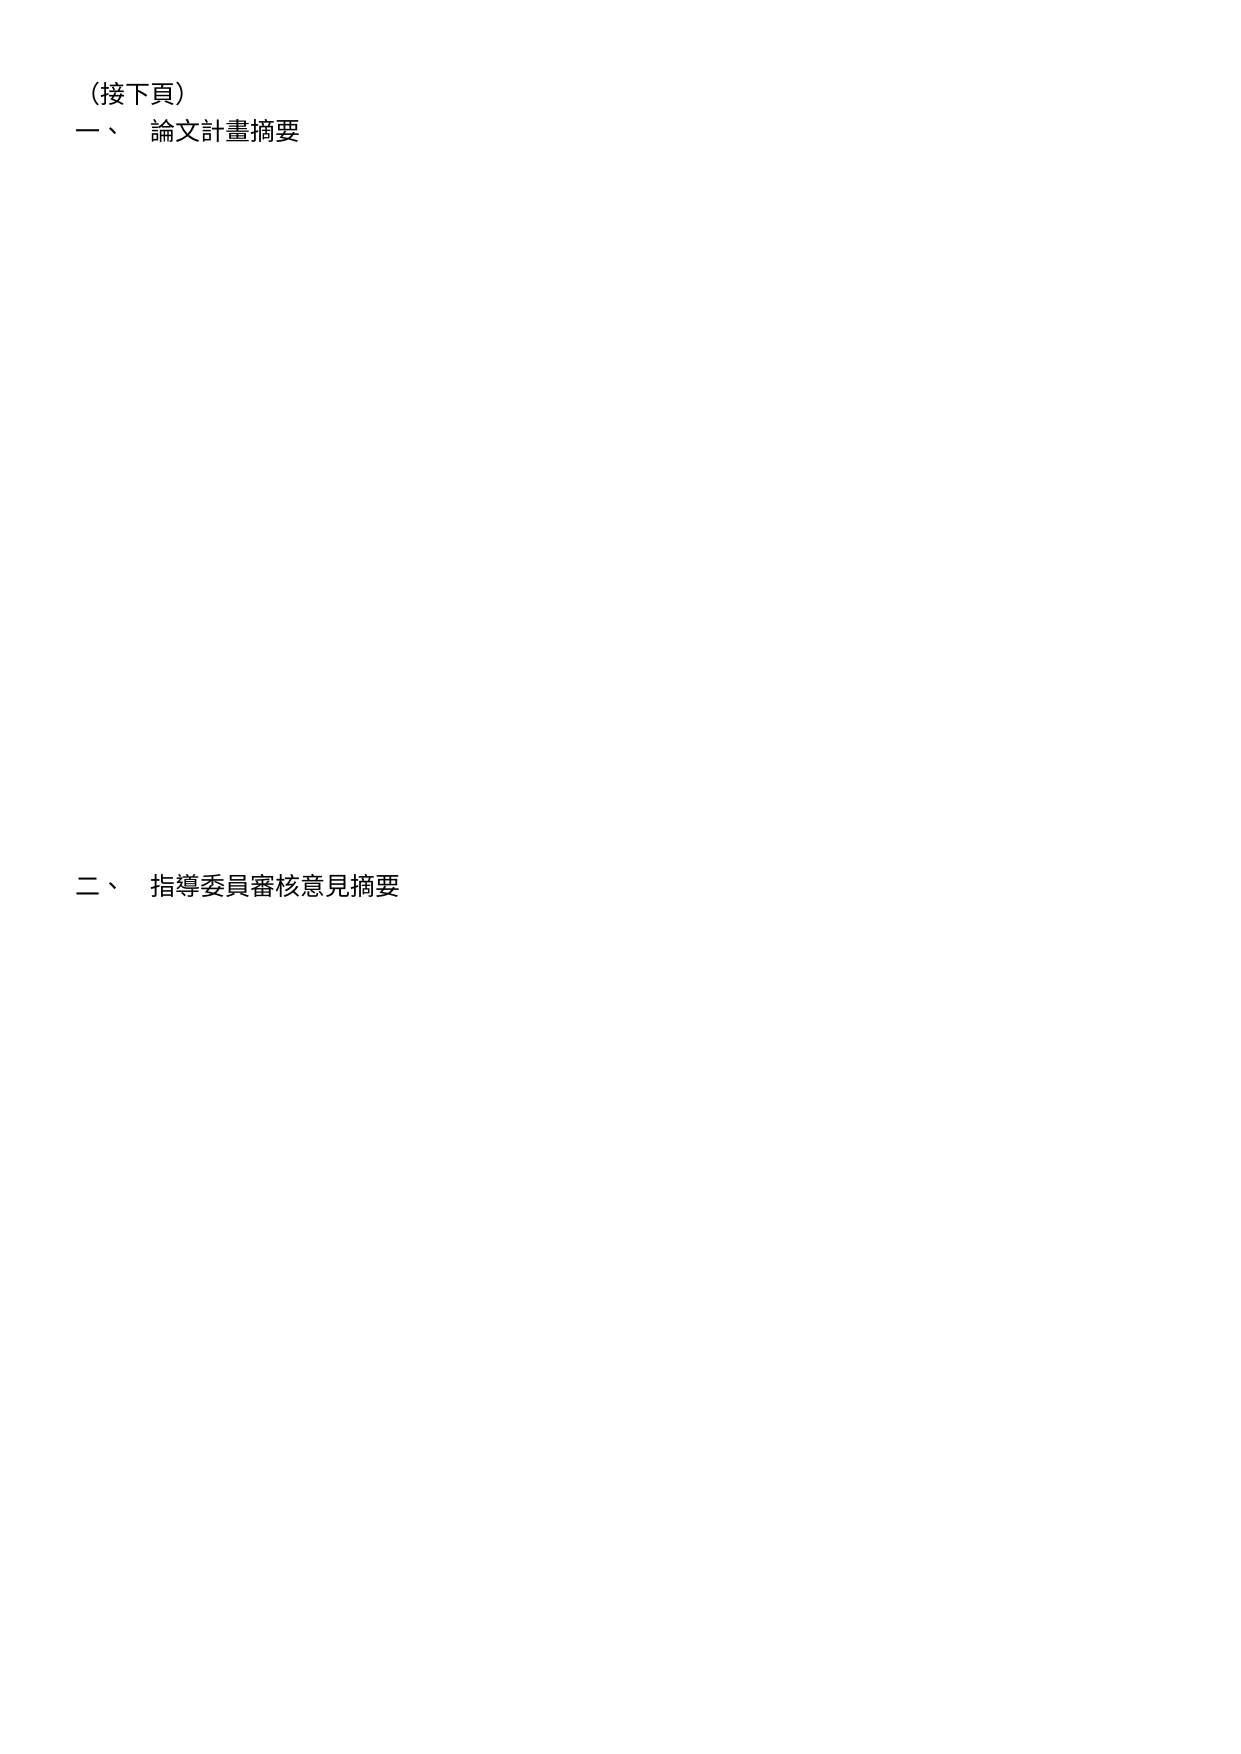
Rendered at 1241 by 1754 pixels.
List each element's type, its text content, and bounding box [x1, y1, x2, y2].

text （接下頁） [75, 75, 1165, 111]
list 論文計畫摘要 [75, 111, 1165, 147]
list 指導委員審核意見摘要 [75, 866, 1165, 902]
